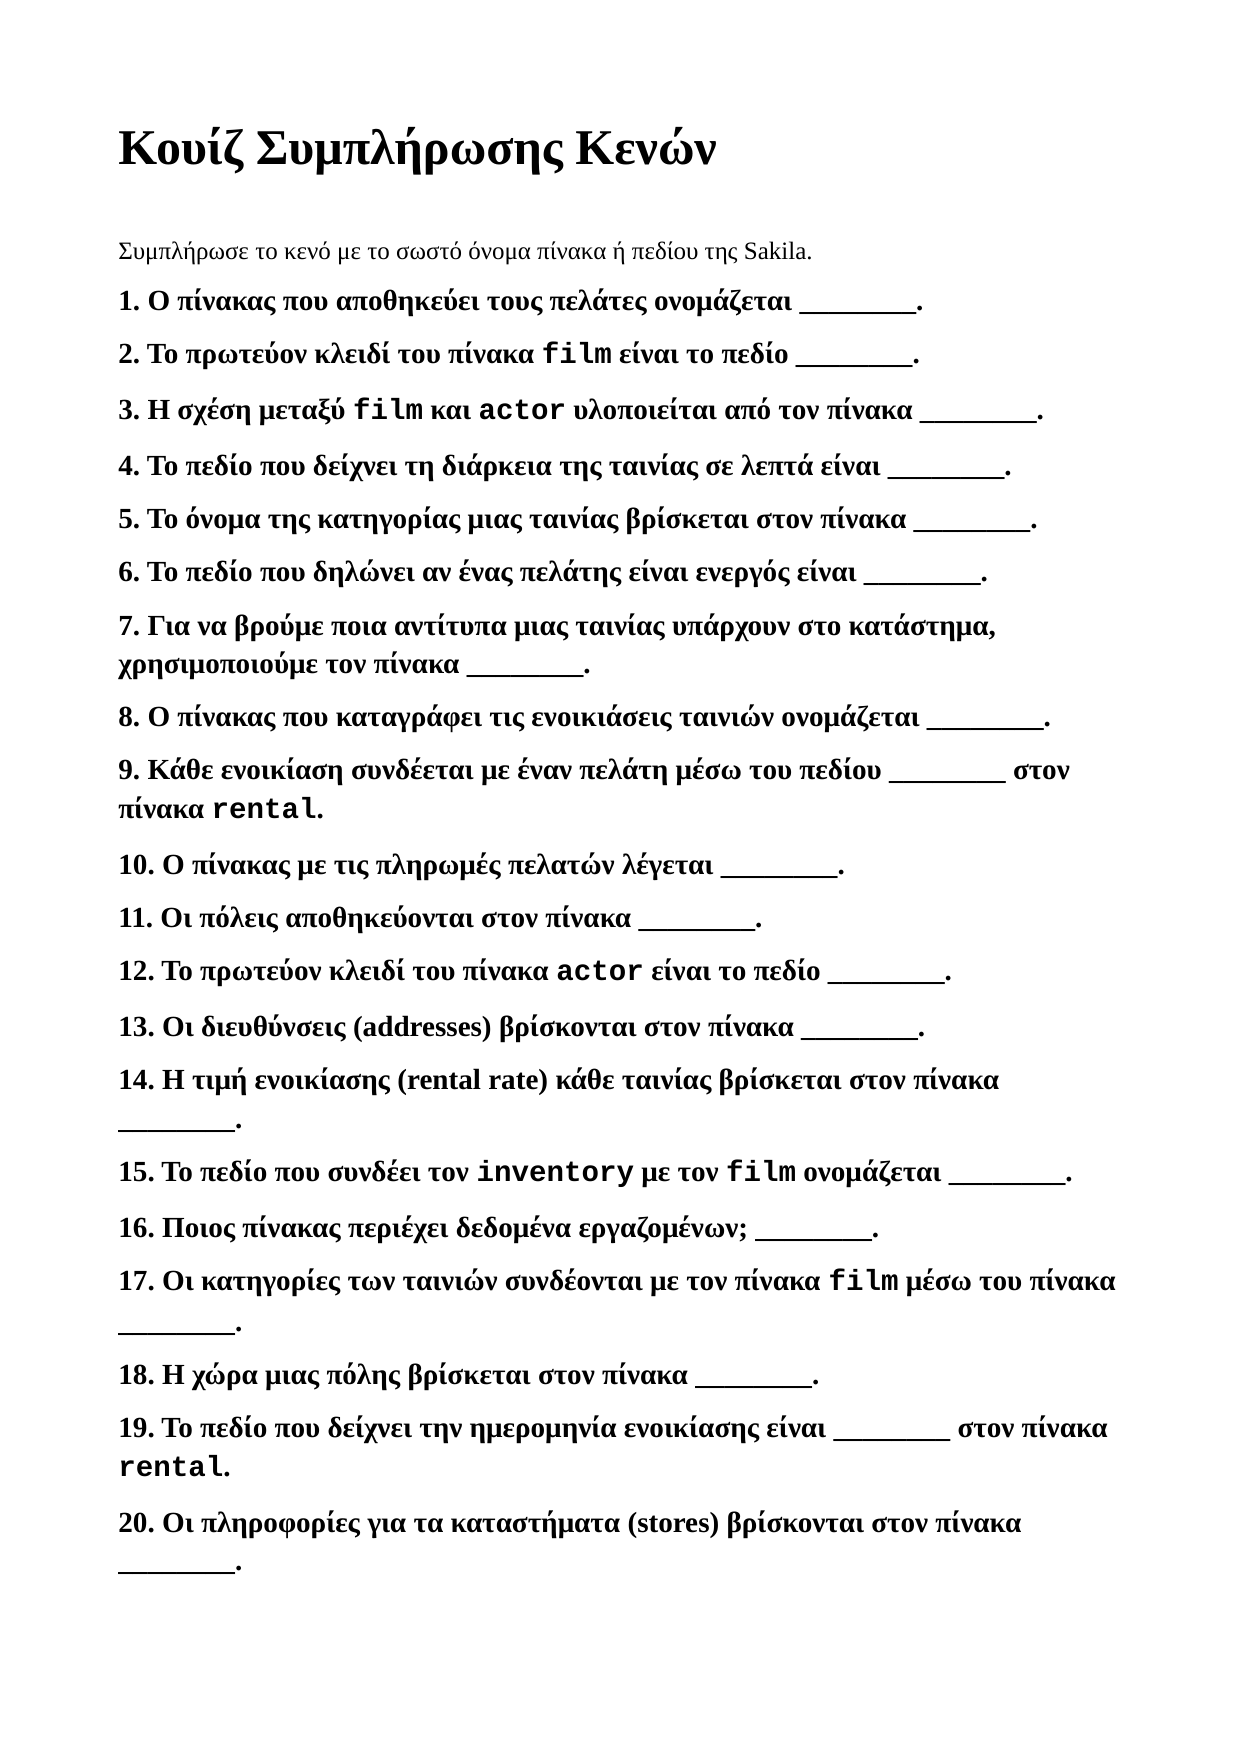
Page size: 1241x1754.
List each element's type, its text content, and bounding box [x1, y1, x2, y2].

subtitle 16. Ποιος πίνακας περιέχει δεδομένα εργαζομένων; ________. [118, 1210, 1122, 1243]
subtitle 10. Ο πίνακας με τις πληρωμές πελατών λέγεται ________. [118, 847, 1122, 881]
subtitle 2. Το πρωτεύον κλειδί του πίνακα film είναι το πεδίο ________. [118, 336, 1122, 372]
subtitle 9. Κάθε ενοικίαση συνδέεται με έναν πελάτη μέσω του πεδίου ________ στον πίνακα rental. [118, 752, 1122, 827]
subtitle 12. Το πρωτεύον κλειδί του πίνακα actor είναι το πεδίο ________. [118, 953, 1122, 989]
subtitle 5. Το όνομα της κατηγορίας μιας ταινίας βρίσκεται στον πίνακα ________. [118, 501, 1122, 535]
subtitle 19. Το πεδίο που δείχνει την ημερομηνία ενοικίασης είναι ________ στον πίνακα rental. [118, 1410, 1122, 1485]
subtitle 13. Οι διευθύνσεις (addresses) βρίσκονται στον πίνακα ________. [118, 1009, 1122, 1043]
subtitle 18. Η χώρα μιας πόλης βρίσκεται στον πίνακα ________. [118, 1357, 1122, 1391]
subtitle 4. Το πεδίο που δείχνει τη διάρκεια της ταινίας σε λεπτά είναι ________. [118, 448, 1122, 482]
subtitle 3. Η σχέση μεταξύ film και actor υλοποιείται από τον πίνακα ________. [118, 392, 1122, 428]
subtitle 17. Οι κατηγορίες των ταινιών συνδέονται με τον πίνακα film μέσω του πίνακα ________. [118, 1263, 1122, 1338]
subtitle 11. Οι πόλεις αποθηκεύονται στον πίνακα ________. [118, 900, 1122, 934]
subtitle 7. Για να βρούμε ποια αντίτυπα μιας ταινίας υπάρχουν στο κατάστημα, χρησιμοποιούμε τον πίνακα ________. [118, 608, 1122, 680]
subtitle 15. Το πεδίο που συνδέει τον inventory με τον film ονομάζεται ________. [118, 1154, 1122, 1190]
subtitle 6. Το πεδίο που δηλώνει αν ένας πελάτης είναι ενεργός είναι ________. [118, 554, 1122, 588]
subtitle Κουίζ Συμπλήρωσης Κενών [118, 118, 1122, 176]
subtitle 8. Ο πίνακας που καταγράφει τις ενοικιάσεις ταινιών ονομάζεται ________. [118, 699, 1122, 733]
text Συμπλήρωσε το κενό με το σωστό όνομα πίνακα ή πεδίου της Sakila. [118, 236, 1122, 264]
subtitle 14. Η τιμή ενοικίασης (rental rate) κάθε ταινίας βρίσκεται στον πίνακα ________. [118, 1062, 1122, 1134]
subtitle 1. Ο πίνακας που αποθηκεύει τους πελάτες ονομάζεται ________. [118, 283, 1122, 317]
subtitle 20. Οι πληροφορίες για τα καταστήματα (stores) βρίσκονται στον πίνακα ________. [118, 1505, 1122, 1577]
